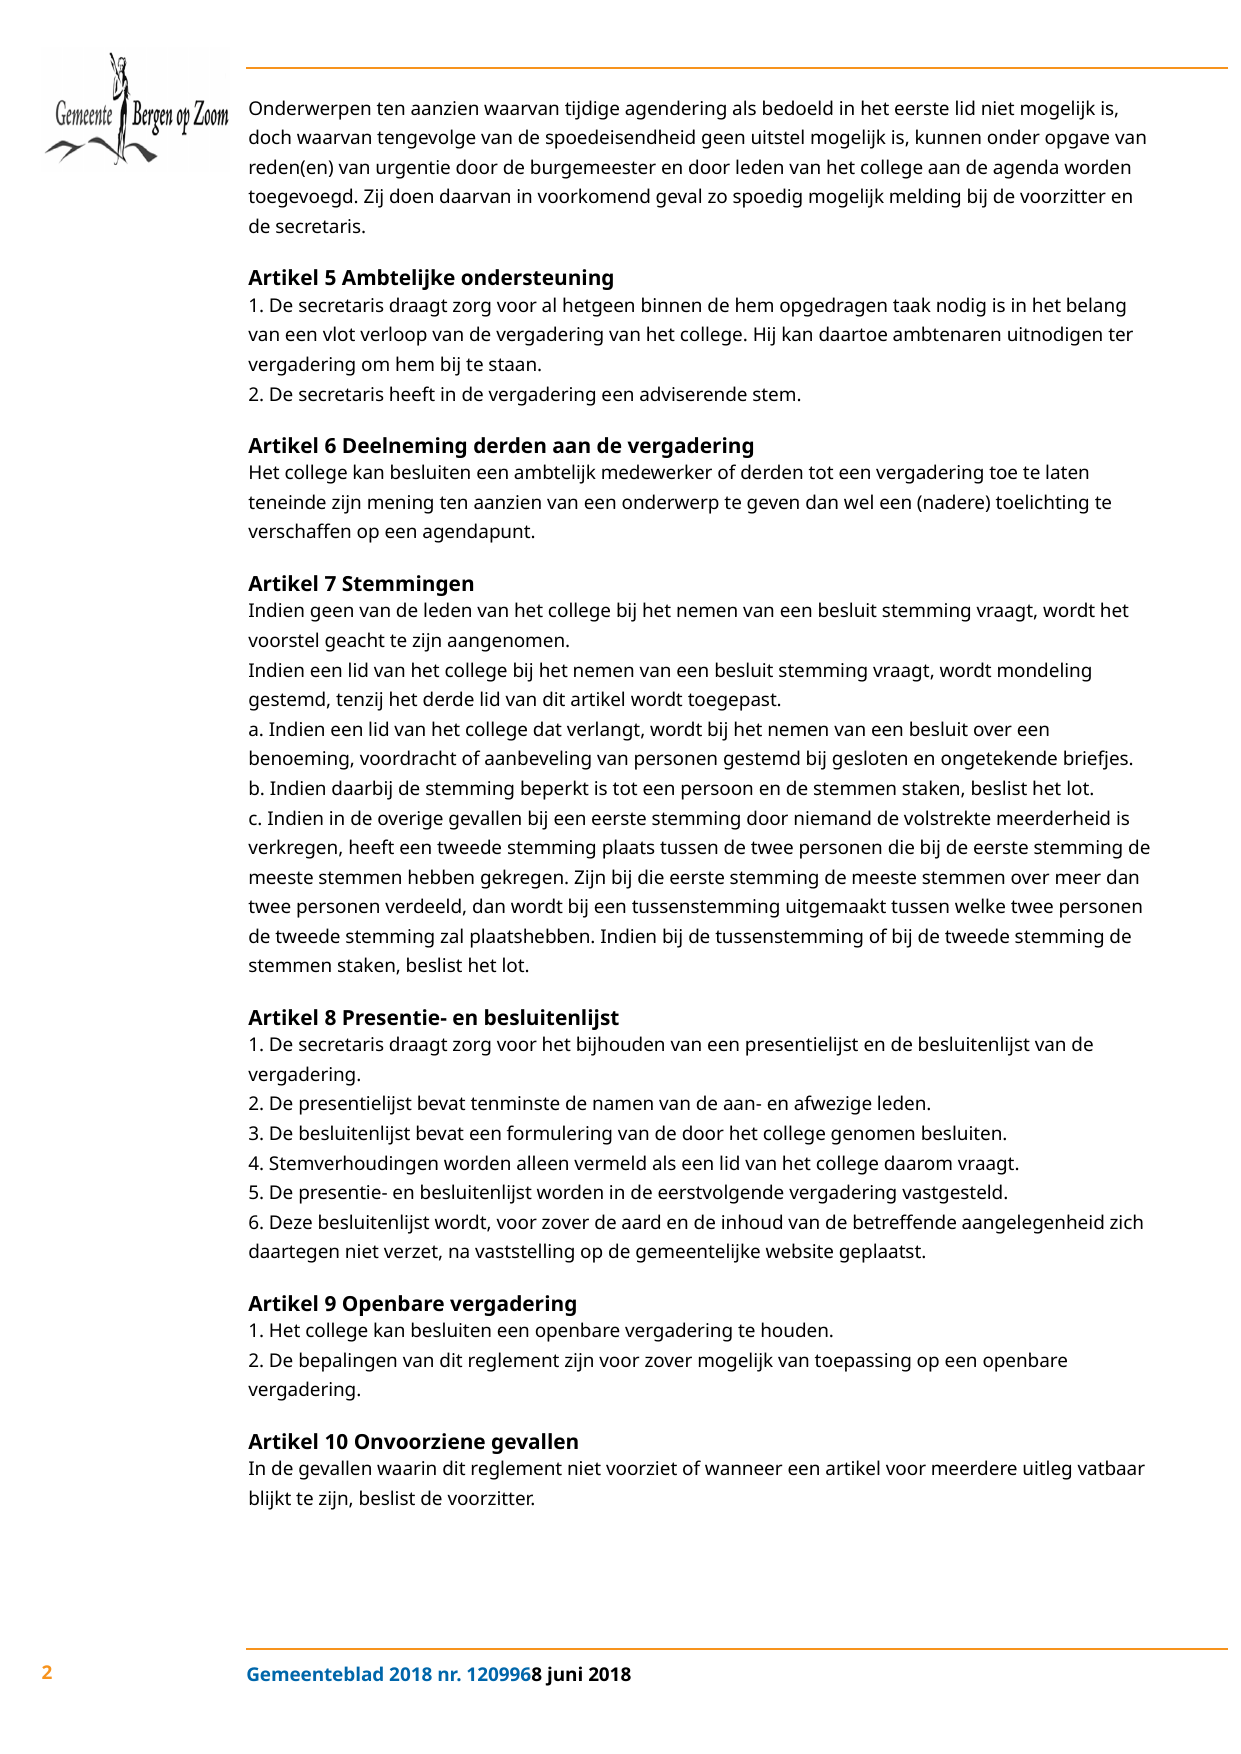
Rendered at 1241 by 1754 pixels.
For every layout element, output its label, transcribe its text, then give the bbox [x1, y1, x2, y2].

text In de gevallen waarin dit reglement niet voorziet of wanneer een artikel voor meerdere uitleg vatbaar blijkt te zijn, beslist de voorzitter. [248, 1455, 1152, 1511]
text 1. De secretaris draagt zorg voor het bijhouden van een presentielijst en de besluitenlijst van de vergadering. [248, 1031, 1152, 1087]
text Indien geen van de leden van het college bij het nemen van een besluit stemming vraagt, wordt het voorstel geacht te zijn aangenomen. [248, 598, 1152, 653]
text Het college kan besluiten een ambtelijk medewerker of derden tot een vergadering toe te laten teneinde zijn mening ten aanzien van een onderwerp te geven dan wel een (nadere) toelichting te verschaffen op een agendapunt. [248, 459, 1152, 544]
text Artikel 7 Stemmingen [248, 569, 1152, 598]
text Artikel 5 Ambtelijke ondersteuning [248, 263, 1152, 292]
text 6. Deze besluitenlijst wordt, voor zover de aard en de inhoud van de betreffende aangelegenheid zich daartegen niet verzet, na vaststelling op de gemeentelijke website geplaatst. [248, 1209, 1152, 1264]
text Onderwerpen ten aanzien waarvan tijdige agendering als bedoeld in het eerste lid niet mogelijk is, doch waarvan tengevolge van de spoedeisendheid geen uitstel mogelijk is, kunnen onder opgave van reden(en) van urgentie door de burgemeester en door leden van het college aan de agenda worden toegevoegd. Zij doen daarvan in voorkomend geval zo spoedig mogelijk melding bij de voorzitter en de secretaris. [248, 95, 1152, 239]
text 5. De presentie- en besluitenlijst worden in de eerstvolgende vergadering vastgesteld. [248, 1179, 1152, 1205]
text a. Indien een lid van het college dat verlangt, wordt bij het nemen van een besluit over een benoeming, voordracht of aanbeveling van personen gestemd bij gesloten en ongetekende briefjes. [248, 716, 1152, 771]
text 4. Stemverhoudingen worden alleen vermeld als een lid van het college daarom vraagt. [248, 1150, 1152, 1176]
text 1. De secretaris draagt zorg voor al hetgeen binnen de hem opgedragen taak nodig is in het belang van een vlot verloop van de vergadering van het college. Hij kan daartoe ambtenaren uitnodigen ter vergadering om hem bij te staan. [248, 292, 1152, 377]
text 2. De secretaris heeft in de vergadering een adviserende stem. [248, 381, 1152, 406]
text Artikel 8 Presentie- en besluitenlijst [248, 1003, 1152, 1031]
text 2. De bepalingen van dit reglement zijn voor zover mogelijk van toepassing op een openbare vergadering. [248, 1347, 1152, 1402]
text Artikel 9 Openbare vergadering [248, 1289, 1152, 1317]
text Artikel 10 Onvoorziene gevallen [248, 1427, 1152, 1455]
text 2. De presentielijst bevat tenminste de namen van de aan- en afwezige leden. [248, 1091, 1152, 1116]
picture [41, 47, 231, 172]
text c. Indien in de overige gevallen bij een eerste stemming door niemand de volstrekte meerderheid is verkregen, heeft een tweede stemming plaats tussen de twee personen die bij de eerste stemming de meeste stemmen hebben gekregen. Zijn bij die eerste stemming de meeste stemmen over meer dan twee personen verdeeld, dan wordt bij een tussenstemming uitgemaakt tussen welke twee personen de tweede stemming zal plaatshebben. Indien bij de tussenstemming of bij de tweede stemming de stemmen staken, beslist het lot. [248, 805, 1152, 978]
text Artikel 6 Deelneming derden aan de vergadering [248, 431, 1152, 459]
text Indien een lid van het college bij het nemen van een besluit stemming vraagt, wordt mondeling gestemd, tenzij het derde lid van dit artikel wordt toegepast. [248, 657, 1152, 712]
text 3. De besluitenlijst bevat een formulering van de door het college genomen besluiten. [248, 1120, 1152, 1146]
text b. Indien daarbij de stemming beperkt is tot een persoon en de stemmen staken, beslist het lot. [248, 775, 1152, 801]
text 1. Het college kan besluiten een openbare vergadering te houden. [248, 1317, 1152, 1343]
